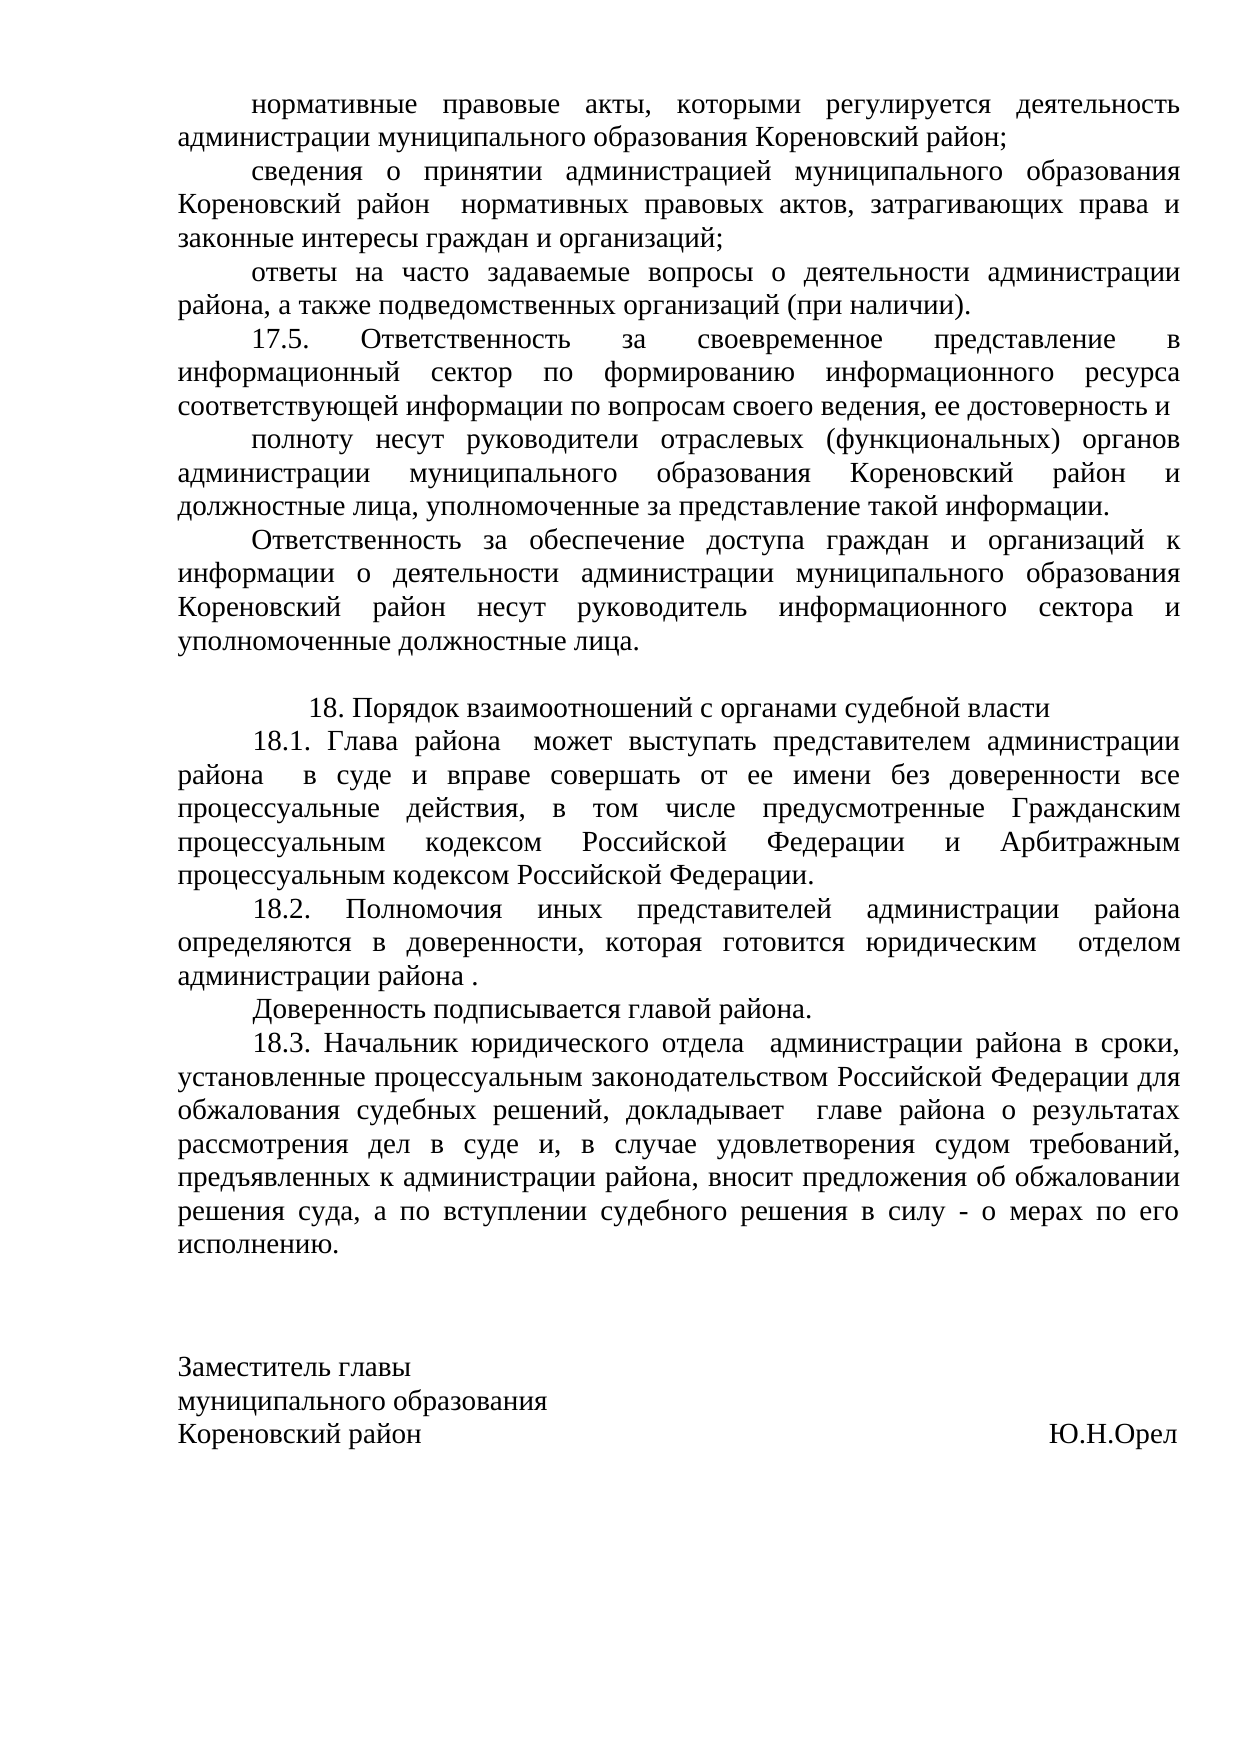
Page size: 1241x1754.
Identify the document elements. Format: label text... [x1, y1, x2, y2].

text Доверенность подписывается главой района. [177, 992, 1181, 1025]
text сведения о принятии администрацией муниципального образования Кореновский район нормативных правовых актов, затрагивающих права и законные интересы граждан и организаций; [177, 153, 1181, 254]
text 17.5. Ответственность за своевременное представление в информационный сектор по формированию информационного ресурса соответствующей информации по вопросам своего ведения, ее достоверность и [177, 321, 1181, 421]
text 18. Порядок взаимоотношений с органами судебной власти [177, 690, 1181, 723]
text 18.3. Начальник юридического отдела администрации района в сроки, установленные процессуальным законодательством Российской Федерации для обжалования судебных решений, докладывает главе района о результатах рассмотрения дел в суде и, в случае удовлетворения судом требований, предъявленных к администрации района, вносит предложения об обжаловании решения суда, а по вступлении судебного решения в силу - о мерах по его исполнению. [177, 1025, 1181, 1260]
text Заместитель главы [177, 1349, 1181, 1383]
text полноту несут руководители отраслевых (функциональных) органов администрации муниципального образования Кореновский район и должностные лица, уполномоченные за представление такой информации. [177, 421, 1181, 522]
text 18.2. Полномочия иных представителей администрации района определяются в доверенности, которая готовится юридическим отделом администрации района . [177, 891, 1181, 992]
text муниципального образования [177, 1383, 1181, 1417]
text Ответственность за обеспечение доступа граждан и организаций к информации о деятельности администрации муниципального образования Кореновский район несут руководитель информационного сектора и уполномоченные должностные лица. [177, 522, 1181, 656]
text Кореновский район Ю.Н.Орел [177, 1417, 1181, 1450]
text нормативные правовые акты, которыми регулируется деятельность администрации муниципального образования Кореновский район; [177, 86, 1181, 153]
text 18.1. Глава района может выступать представителем администрации района в суде и вправе совершать от ее имени без доверенности все процессуальные действия, в том числе предусмотренные Гражданским процессуальным кодексом Российской Федерации и Арбитражным процессуальным кодексом Российской Федерации. [177, 723, 1181, 891]
text ответы на часто задаваемые вопросы о деятельности администрации района, а также подведомственных организаций (при наличии). [177, 254, 1181, 321]
